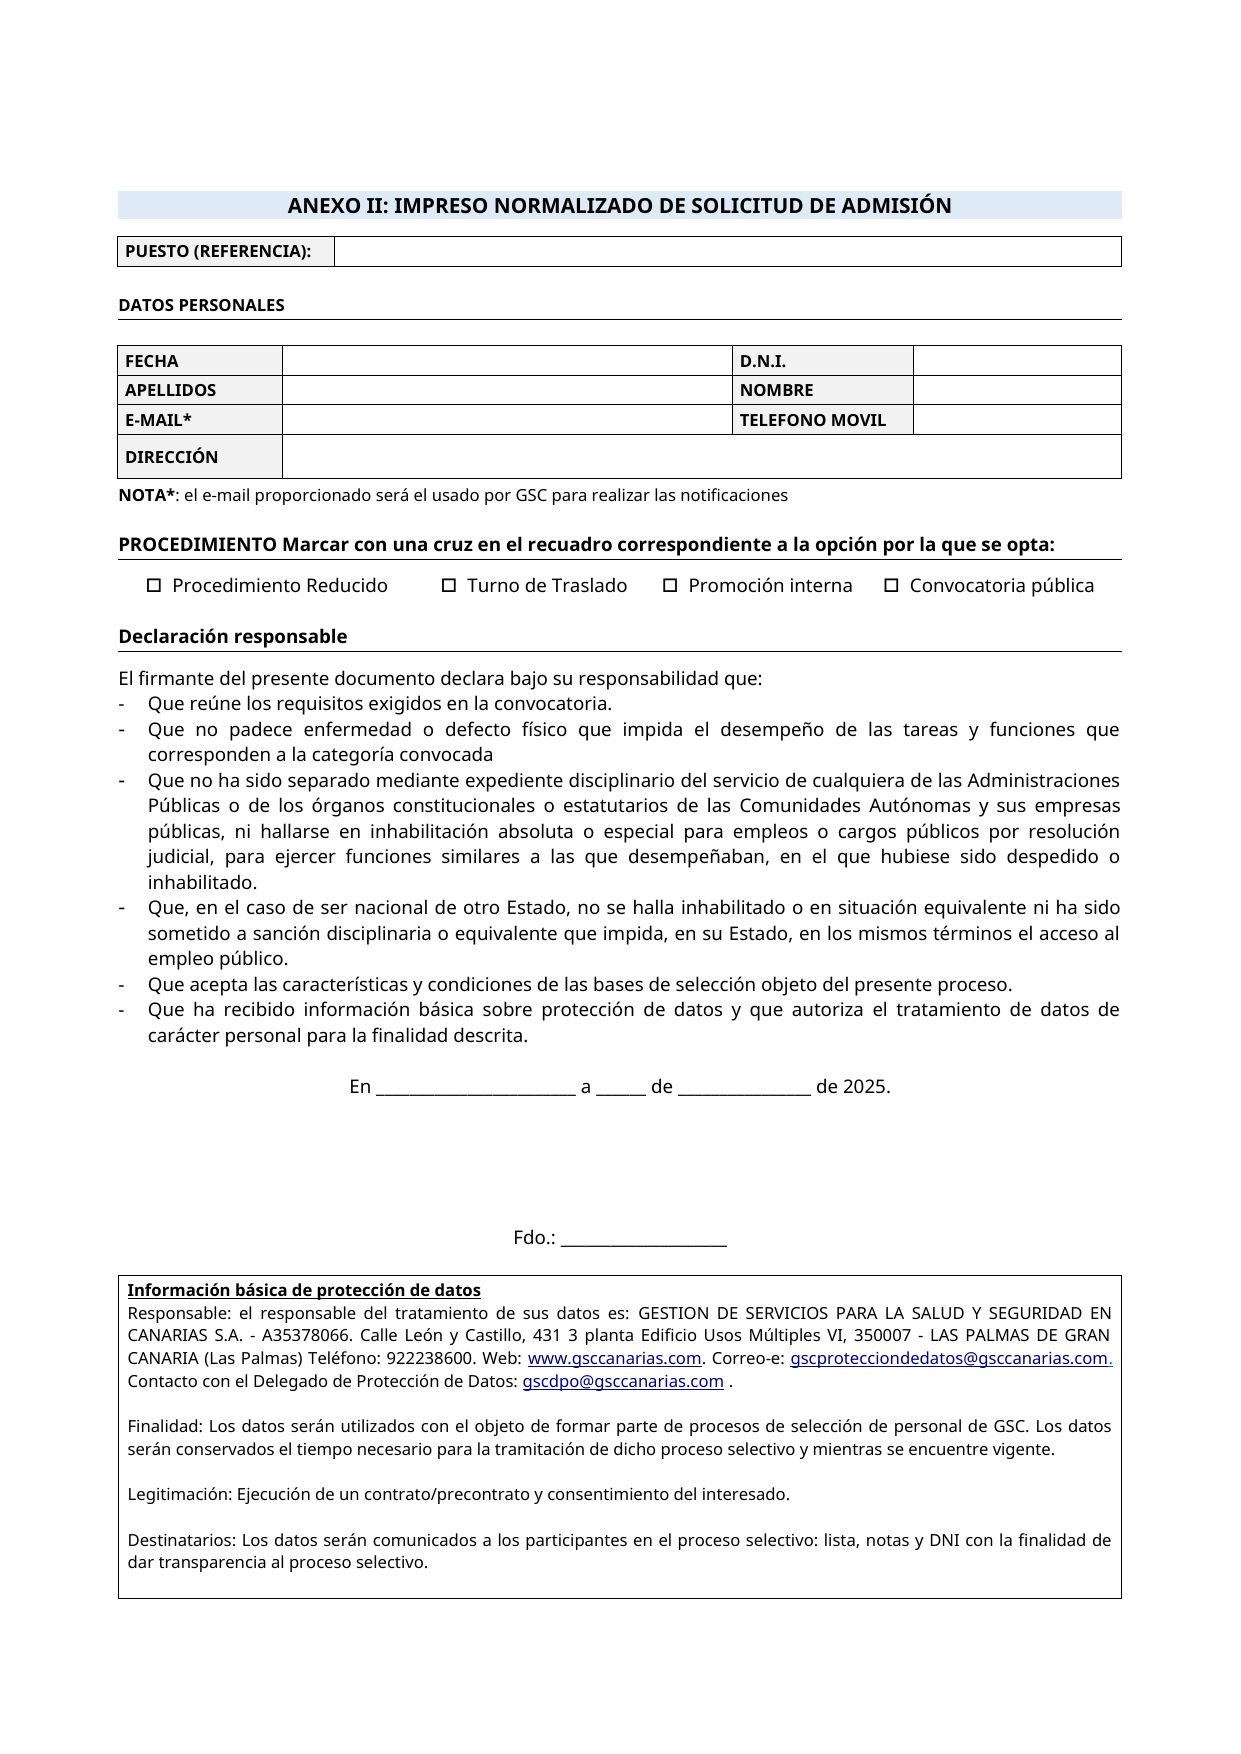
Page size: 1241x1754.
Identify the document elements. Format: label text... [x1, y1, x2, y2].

text Destinatarios: Los datos serán comunicados a los participantes en el proceso selectivo: lista, notas y DNI con la finalidad de dar transparencia al proceso selectivo. [119, 1525, 1121, 1574]
list Que ha recibido información básica sobre protección de datos y que autoriza el tratamiento de datos de carácter personal para la finalidad descrita. [118, 997, 1122, 1048]
text Finalidad: Los datos serán utilizados con el objeto de formar parte de procesos de selección de personal de GSC. Los datos serán conservados el tiempo necesario para la tramitación de dicho proceso selectivo y mientras se encuentre vigente. [119, 1412, 1121, 1460]
table_cell E-MAIL* [118, 405, 282, 434]
text DATOS PERSONALES [118, 292, 1122, 319]
table_cell [283, 405, 507, 434]
table_header [507, 346, 732, 375]
text Legitimación: Ejecución de un contrato/precontrato y consentimiento del interesado. [119, 1480, 1121, 1506]
table_cell [283, 435, 507, 478]
list Que acepta las características y condiciones de las bases de selección objeto del presente proceso. [118, 971, 1122, 997]
table_cell [732, 435, 913, 478]
table_cell [914, 376, 1121, 404]
table_cell NOMBRE [733, 376, 913, 404]
text En ________________________ a ______ de ________________ de 2025. [118, 1073, 1122, 1099]
table_cell [283, 376, 507, 404]
table_cell [507, 435, 732, 478]
text Declaración responsable [118, 624, 1122, 651]
table_cell TELEFONO MOVIL [733, 405, 913, 434]
table_cell [914, 405, 1121, 434]
table_header D.N.I. [733, 346, 913, 375]
text Información básica de protección de datos [119, 1276, 1121, 1298]
table_header [335, 237, 1121, 266]
table_cell [914, 435, 1121, 478]
table_cell APELLIDOS [118, 376, 282, 404]
list Que, en el caso de ser nacional de otro Estado, no se halla inhabilitado o en situación equivalente ni ha sido sometido a sanción disciplinaria o equivalente que impida, en su Estado, en los mismos términos el acceso al empleo público. [118, 895, 1122, 971]
text Responsable: el responsable del tratamiento de sus datos es: GESTION DE SERVICIOS PARA LA SALUD Y SEGURIDAD EN CANARIAS S.A. - A35378066. Calle León y Castillo, 431 3 planta Edificio Usos Múltiples VI, 350007 - LAS PALMAS DE GRAN CANARIA (Las Palmas) Teléfono: 922238600. Web: www.gsccanarias.com. Correo-e: gscprotecciondedatos@gsccanarias.com. Contacto con el Delegado de Protección de Datos: gscdpo@gsccanarias.com . [119, 1298, 1121, 1392]
table_cell [507, 405, 732, 434]
table_header FECHA [118, 346, 282, 375]
table_cell DIRECCIÓN [118, 435, 282, 478]
list Que reúne los requisitos exigidos en la convocatoria. [118, 691, 1122, 716]
list Que no ha sido separado mediante expediente disciplinario del servicio de cualquiera de las Administraciones Públicas o de los órganos constitucionales o estatutarios de las Comunidades Autónomas y sus empresas públicas, ni hallarse en inhabilitación absoluta o especial para empleos o cargos públicos por resolución judicial, para ejercer funciones similares a las que desempeñaban, en el que hubiese sido despedido o inhabilitado. [118, 767, 1122, 895]
text NOTA*: el e-mail proporcionado será el usado por GSC para realizar las notificaciones [118, 483, 1122, 506]
table_header PUESTO (REFERENCIA): [118, 237, 334, 266]
text El firmante del presente documento declara bajo su responsabilidad que: [118, 665, 1122, 691]
text ANEXO II: IMPRESO NORMALIZADO DE SOLICITUD DE ADMISIÓN [118, 191, 1122, 219]
table_header [914, 346, 1121, 375]
table_cell [507, 376, 732, 404]
text  Procedimiento Reducido  Turno de Traslado  Promoción interna  Convocatoria pública [118, 573, 1122, 598]
table_header [283, 346, 507, 375]
text Fdo.: ____________________ [118, 1224, 1122, 1250]
list Que no padece enfermedad o defecto físico que impida el desempeño de las tareas y funciones que corresponden a la categoría convocada [118, 716, 1122, 767]
text PROCEDIMIENTO Marcar con una cruz en el recuadro correspondiente a la opción por la que se opta: [118, 532, 1122, 559]
